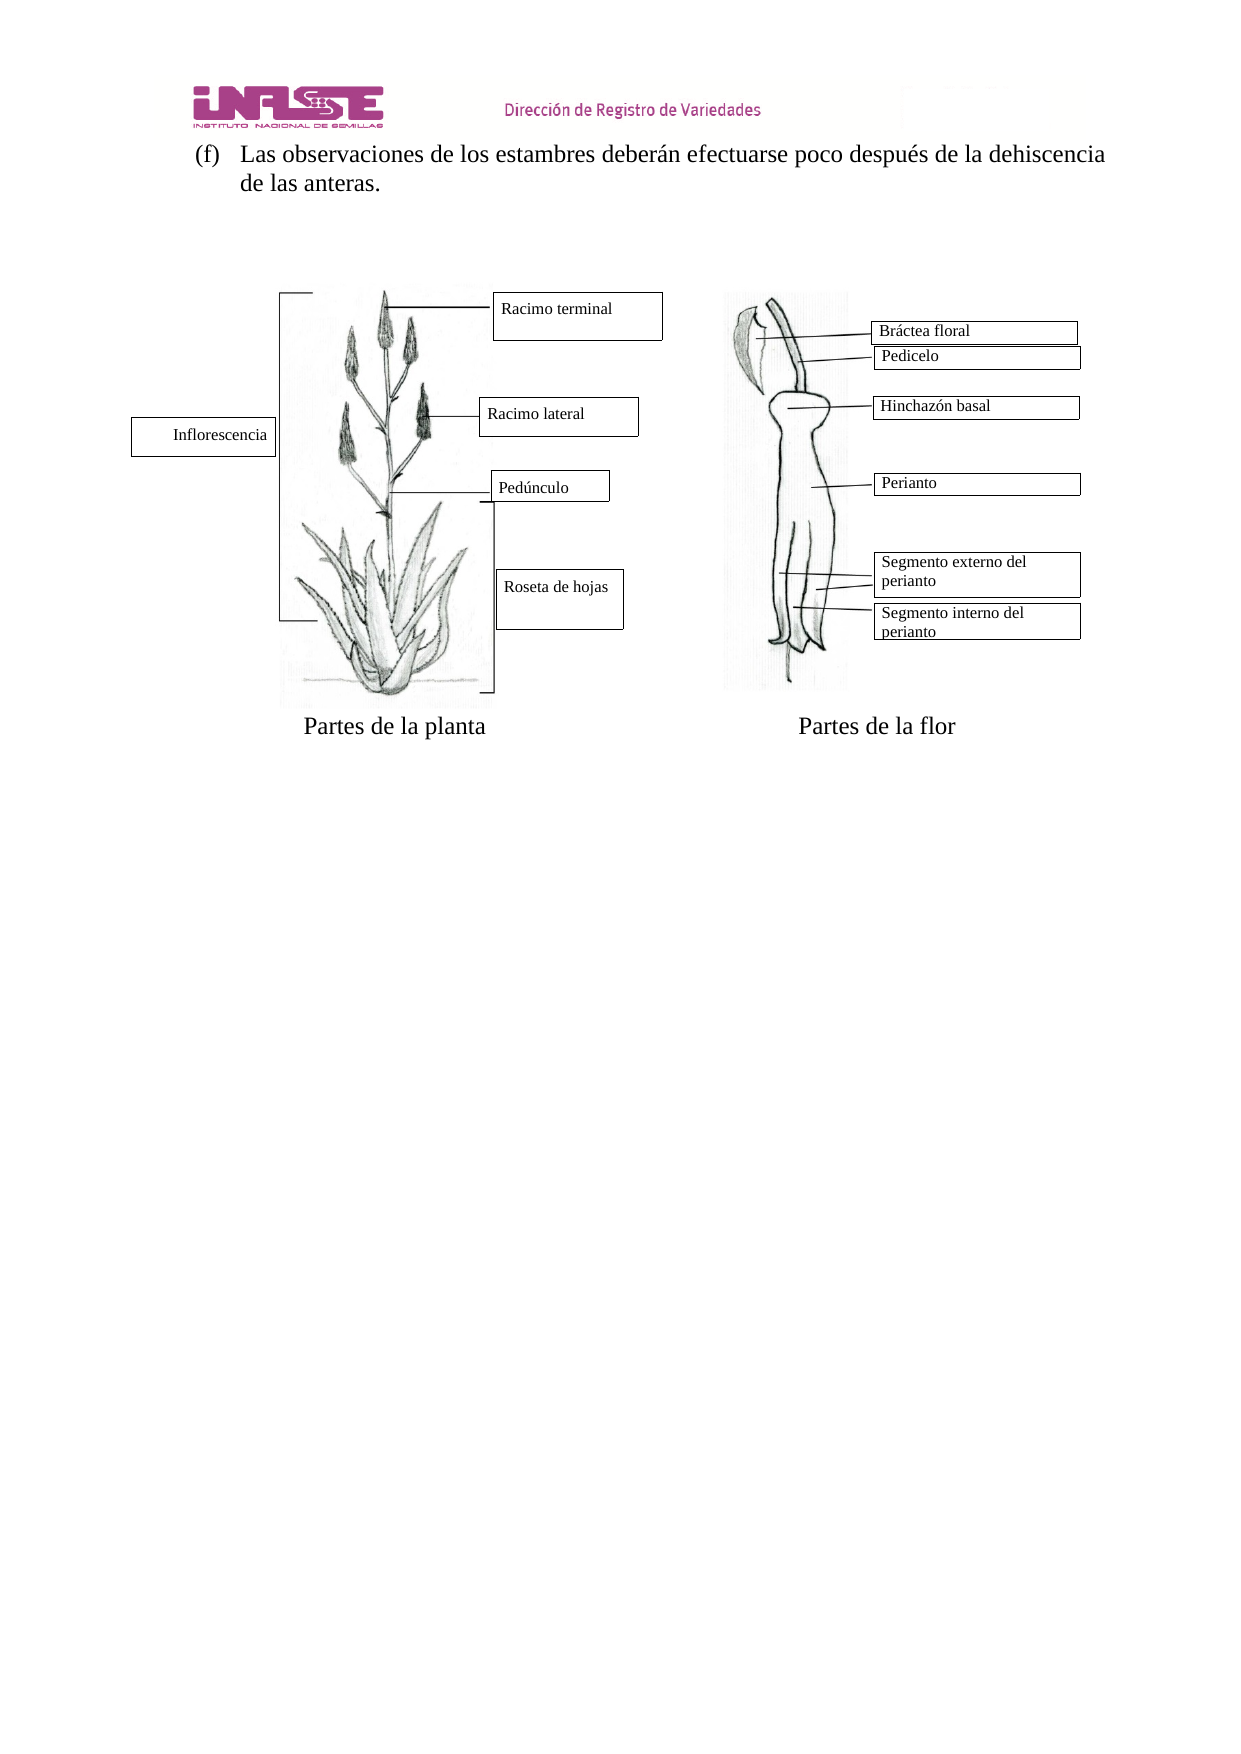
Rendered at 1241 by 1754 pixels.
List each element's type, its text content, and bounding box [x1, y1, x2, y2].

table_header [132, 418, 275, 456]
table_cell Partes de la flor [651, 711, 1102, 739]
table_header [624, 255, 651, 292]
list Las observaciones de los estambres deberán efectuarse poco después de la dehiscencia de las anteras. [195, 132, 1122, 197]
table_header [875, 553, 1080, 597]
table_cell Partes de la planta [138, 711, 651, 739]
table_header [138, 255, 165, 417]
table_header [497, 570, 623, 629]
table_header [872, 322, 1077, 344]
table_header [875, 604, 1080, 639]
table_header [492, 471, 609, 501]
table_header [875, 474, 1080, 495]
table_header [651, 255, 662, 292]
table_header [875, 347, 1080, 369]
table_header [651, 255, 1102, 711]
table_header [480, 341, 651, 711]
table_header [138, 457, 165, 711]
table_header [494, 293, 662, 340]
